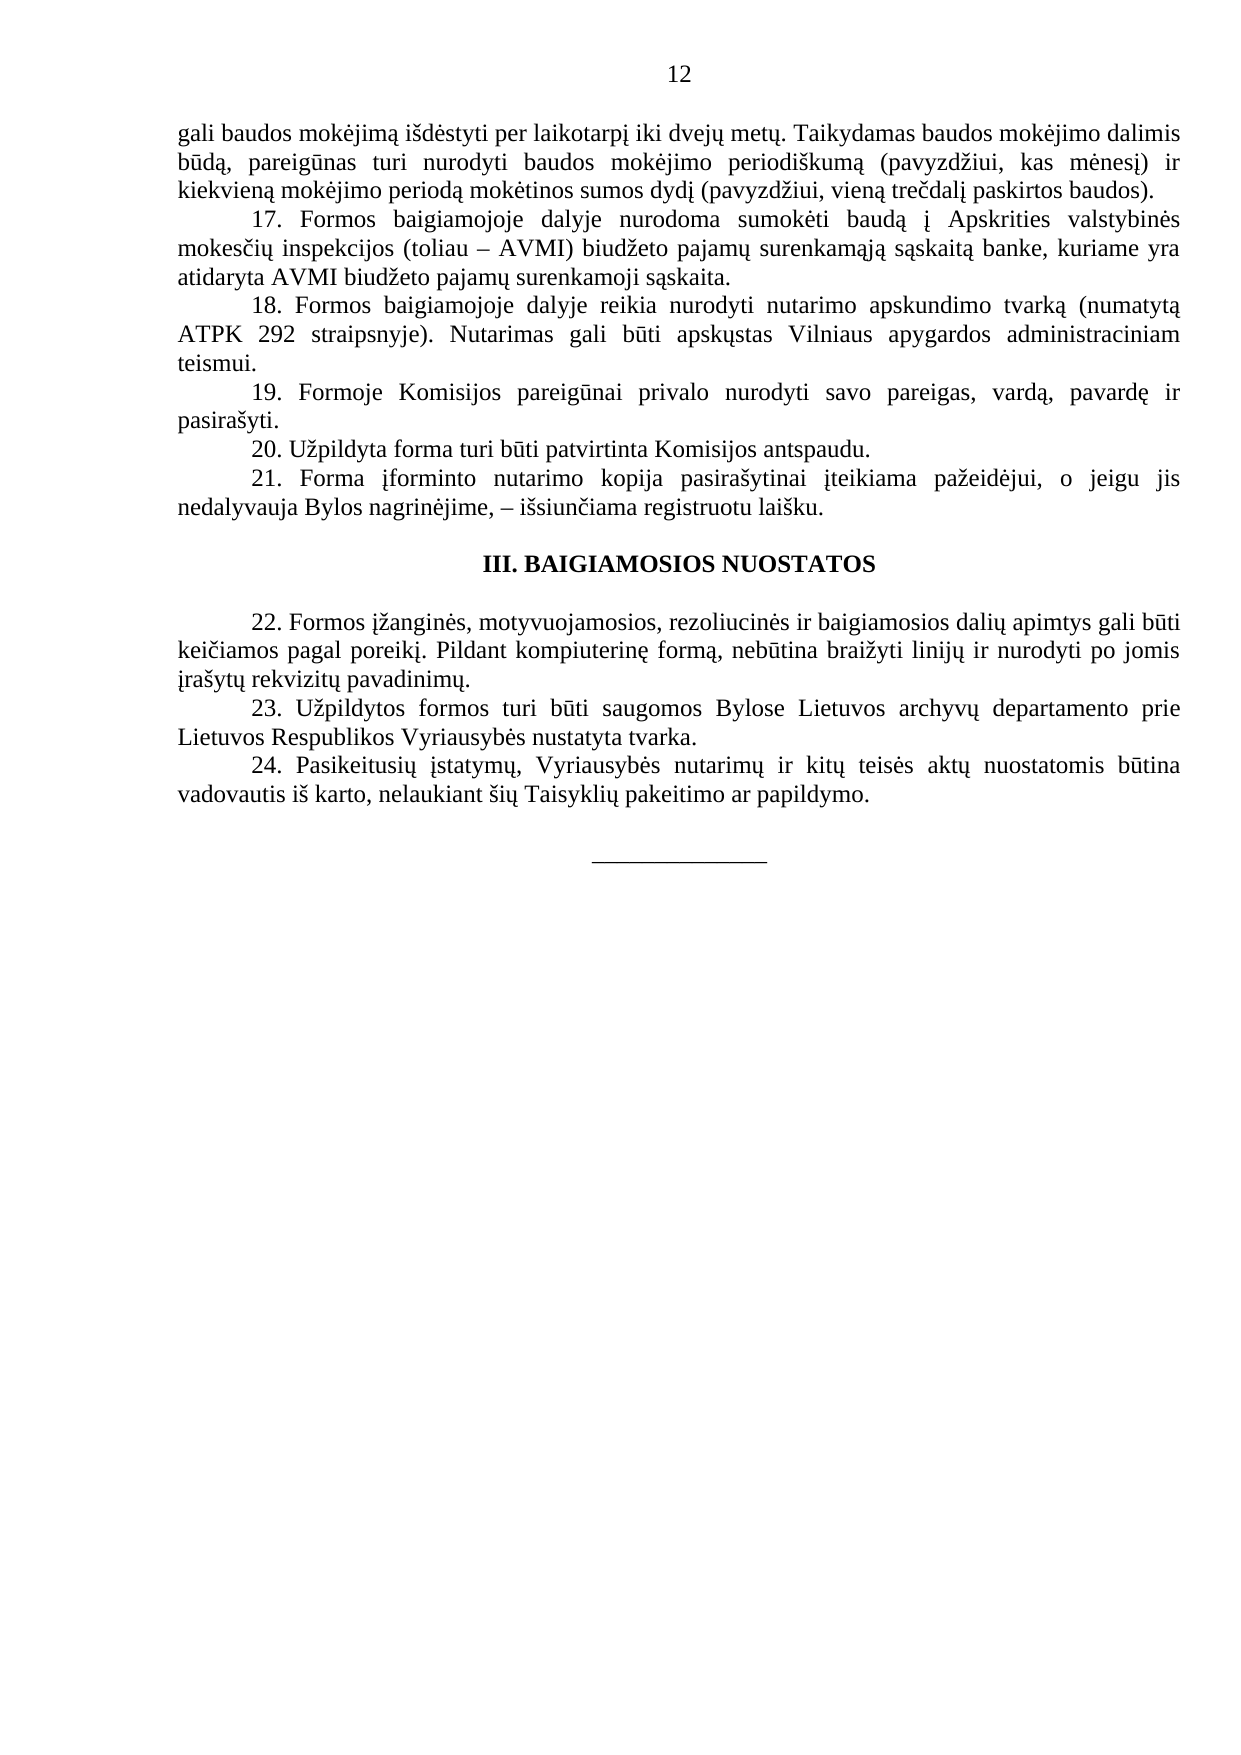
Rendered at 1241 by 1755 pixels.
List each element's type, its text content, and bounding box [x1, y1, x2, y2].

text 17. Formos baigiamojoje dalyje nurodoma sumokėti baudą į Apskrities valstybinės mokesčių inspekcijos (toliau – AVMI) biudžeto pajamų surenkamąją sąskaitą banke, kuriame yra atidaryta AVMI biudžeto pajamų surenkamoji sąskaita. [177, 204, 1181, 291]
text 21. Forma įforminto nutarimo kopija pasirašytinai įteikiama pažeidėjui, o jeigu jis nedalyvauja Bylos nagrinėjime, – išsiunčiama registruotu laišku. [177, 463, 1181, 521]
text 24. Pasikeitusių įstatymų, Vyriausybės nutarimų ir kitų teisės aktų nuostatomis būtina vadovautis iš karto, nelaukiant šių Taisyklių pakeitimo ar papildymo. [177, 751, 1181, 808]
text III. BAIGIAMOSIOS NUOSTATOS [177, 549, 1181, 578]
text 20. Užpildyta forma turi būti patvirtinta Komisijos antspaudu. [177, 434, 1181, 463]
text 22. Formos įžanginės, motyvuojamosios, rezoliucinės ir baigiamosios dalių apimtys gali būti keičiamos pagal poreikį. Pildant kompiuterinę formą, nebūtina braižyti linijų ir nurodyti po jomis įrašytų rekvizitų pavadinimų. [177, 607, 1181, 693]
text ______________ [177, 837, 1181, 866]
text 18. Formos baigiamojoje dalyje reikia nurodyti nutarimo apskundimo tvarką (numatytą ATPK 292 straipsnyje). Nutarimas gali būti apskųstas Vilniaus apygardos administraciniam teismui. [177, 291, 1181, 377]
text 19. Formoje Komisijos pareigūnai privalo nurodyti savo pareigas, vardą, pavardę ir pasirašyti. [177, 377, 1181, 434]
text 23. Užpildytos formos turi būti saugomos Bylose Lietuvos archyvų departamento prie Lietuvos Respublikos Vyriausybės nustatyta tvarka. [177, 693, 1181, 751]
text gali baudos mokėjimą išdėstyti per laikotarpį iki dvejų metų. Taikydamas baudos mokėjimo dalimis būdą, pareigūnas turi nurodyti baudos mokėjimo periodiškumą (pavyzdžiui, kas mėnesį) ir kiekvieną mokėjimo periodą mokėtinos sumos dydį (pavyzdžiui, vieną trečdalį paskirtos baudos). [177, 118, 1181, 204]
